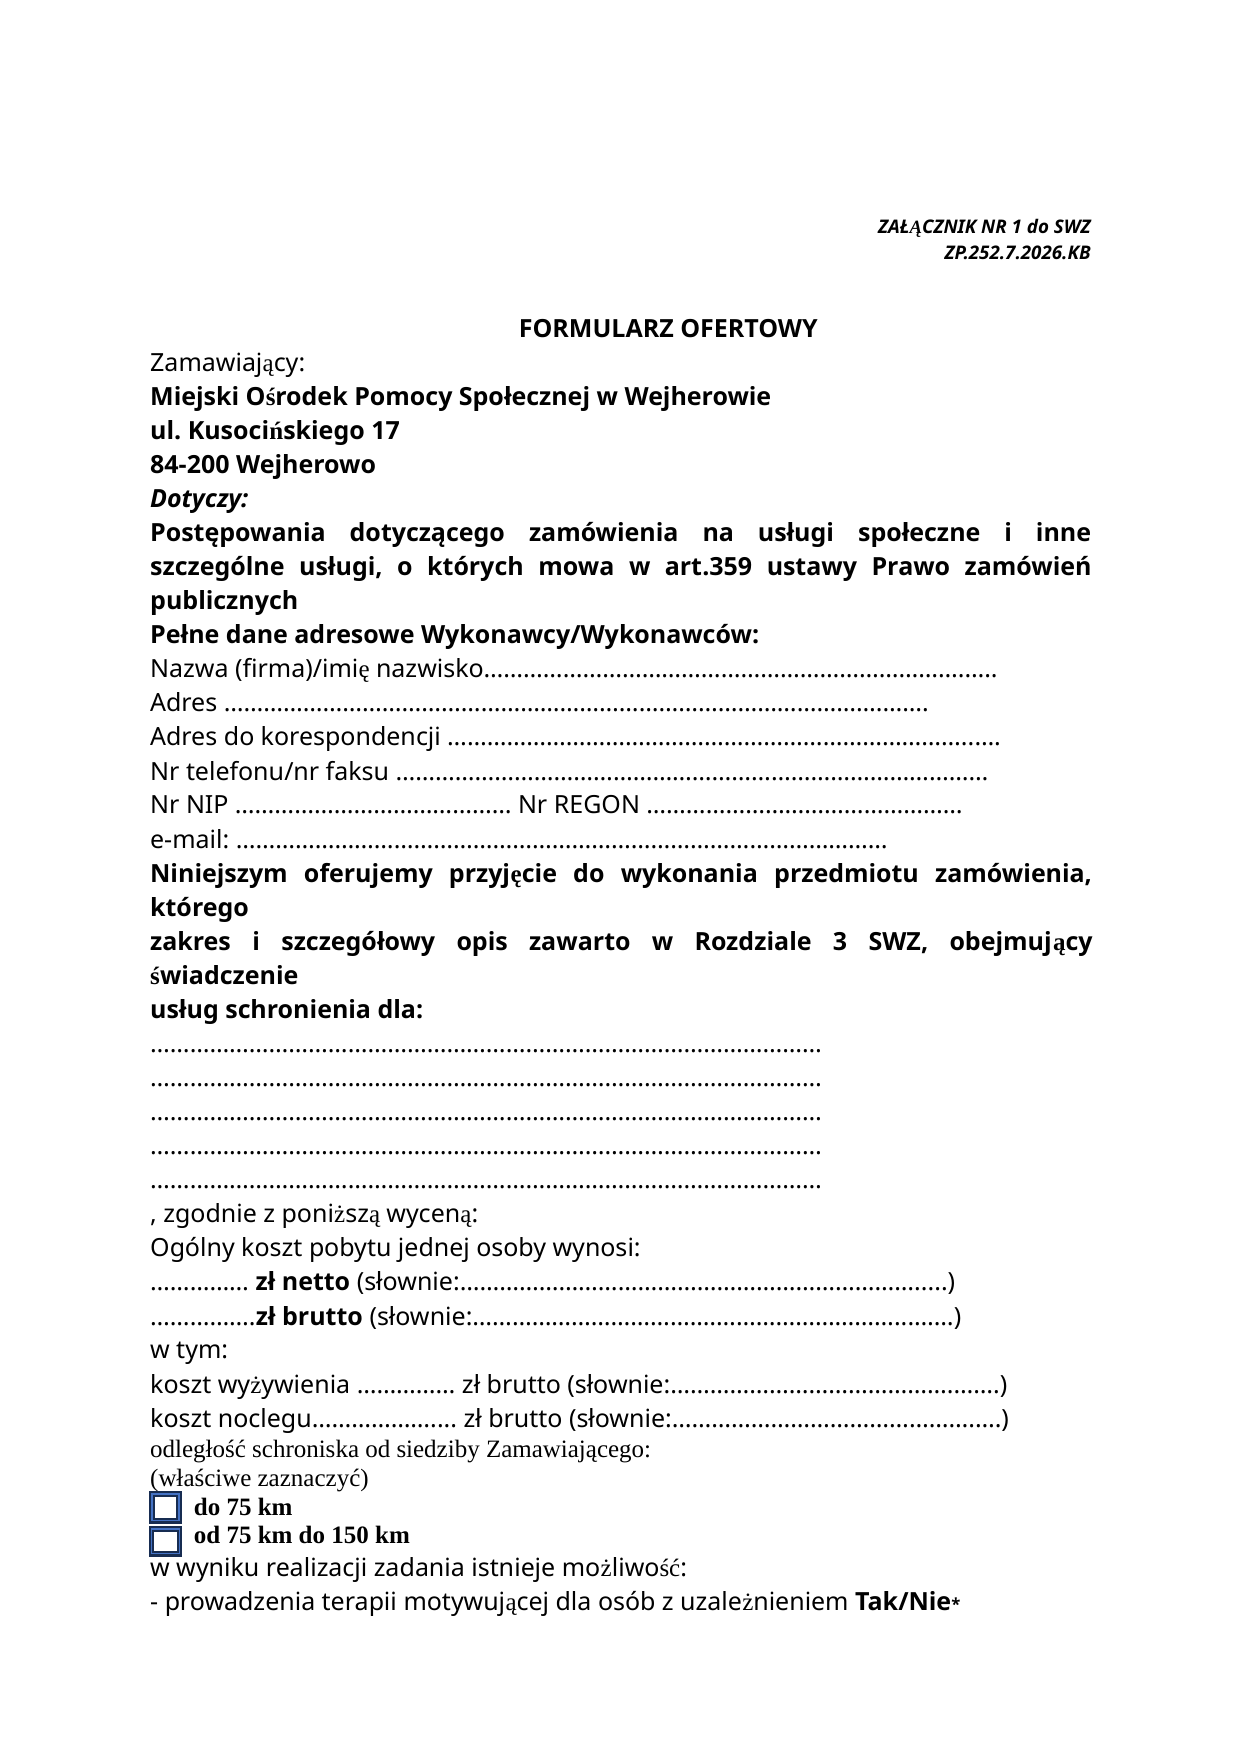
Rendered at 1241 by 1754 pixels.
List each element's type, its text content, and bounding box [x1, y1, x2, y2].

text Pełne dane adresowe Wykonawcy/Wykonawców: [150, 617, 1092, 651]
text - prowadzenia terapii motywującej dla osób z uzależnieniem Tak/Nie* [150, 1583, 1092, 1617]
text Adres do korespondencji ……………………………………………………………………..…. [150, 719, 1092, 753]
text ………………………………………………………………………………………… [150, 1094, 1092, 1128]
text ………………………………………………………………………………………… [150, 1162, 1092, 1196]
text ………………………………………………………………………………………… [150, 1128, 1092, 1162]
text FORMULARZ OFERTOWY [445, 310, 1092, 344]
text Zamawiający: [150, 344, 1092, 378]
text , zgodnie z poniższą wyceną: [150, 1196, 1092, 1230]
text …………… zł netto (słownie:…………………………………………………………….....) [150, 1264, 1092, 1298]
text …………….zł brutto (słownie:…………………………….…………………………...……) [150, 1298, 1092, 1332]
text Niniejszym oferujemy przyjęcie do wykonania przedmiotu zamówienia, którego [150, 855, 1092, 923]
text Dotyczy: [150, 481, 1092, 515]
text ZAŁĄCZNIK NR 1 do SWZ [150, 214, 1092, 239]
text ul. Kusocińskiego 17 [150, 412, 1092, 447]
text e-mail: ……………………………………………………………………………………… [150, 821, 1092, 855]
text Postępowania dotyczącego zamówienia na usługi społeczne i inne szczególne usługi, o których mowa w art.359 ustawy Prawo zamówień publicznych [150, 515, 1092, 617]
text Nr telefonu/nr faksu ……………………………………………………………………………… [150, 753, 1092, 787]
text koszt noclegu……………….... zł brutto (słownie:……………………………………….….) [150, 1400, 1092, 1434]
text odległość schroniska od siedziby Zamawiającego: [150, 1434, 1092, 1463]
text 84-200 Wejherowo [150, 447, 1092, 481]
text w tym: [150, 1332, 1092, 1366]
text ………………………………………………………………………………………… [150, 1060, 1092, 1094]
text do 75 km [182, 1492, 1092, 1521]
text (właściwe zaznaczyć) [150, 1463, 1092, 1492]
text w wyniku realizacji zadania istnieje możliwość: [150, 1549, 1092, 1583]
text Ogólny koszt pobytu jednej osoby wynosi: [150, 1230, 1092, 1264]
text ………………………………………………………………………………………… [150, 1026, 1092, 1060]
text ZP.252.7.2026.KB [150, 239, 1092, 265]
text Nr NIP …………………………………… Nr REGON ………………………………………… [150, 787, 1092, 821]
text Miejski Ośrodek Pomocy Społecznej w Wejherowie [150, 378, 1092, 412]
text usług schronienia dla: [150, 992, 1092, 1026]
text koszt wyżywienia …………… zł brutto (słownie:…………………………………….…….) [150, 1366, 1092, 1400]
text Nazwa (firma)/imię nazwisko……………………………………………………………….….. [150, 651, 1092, 685]
text [155, 1497, 176, 1518]
text Adres ……………………………………………………………………………………….……. [150, 685, 1092, 719]
text zakres i szczegółowy opis zawarto w Rozdziale 3 SWZ, obejmujący świadczenie [150, 923, 1092, 992]
text od 75 km do 150 km [150, 1521, 1092, 1549]
